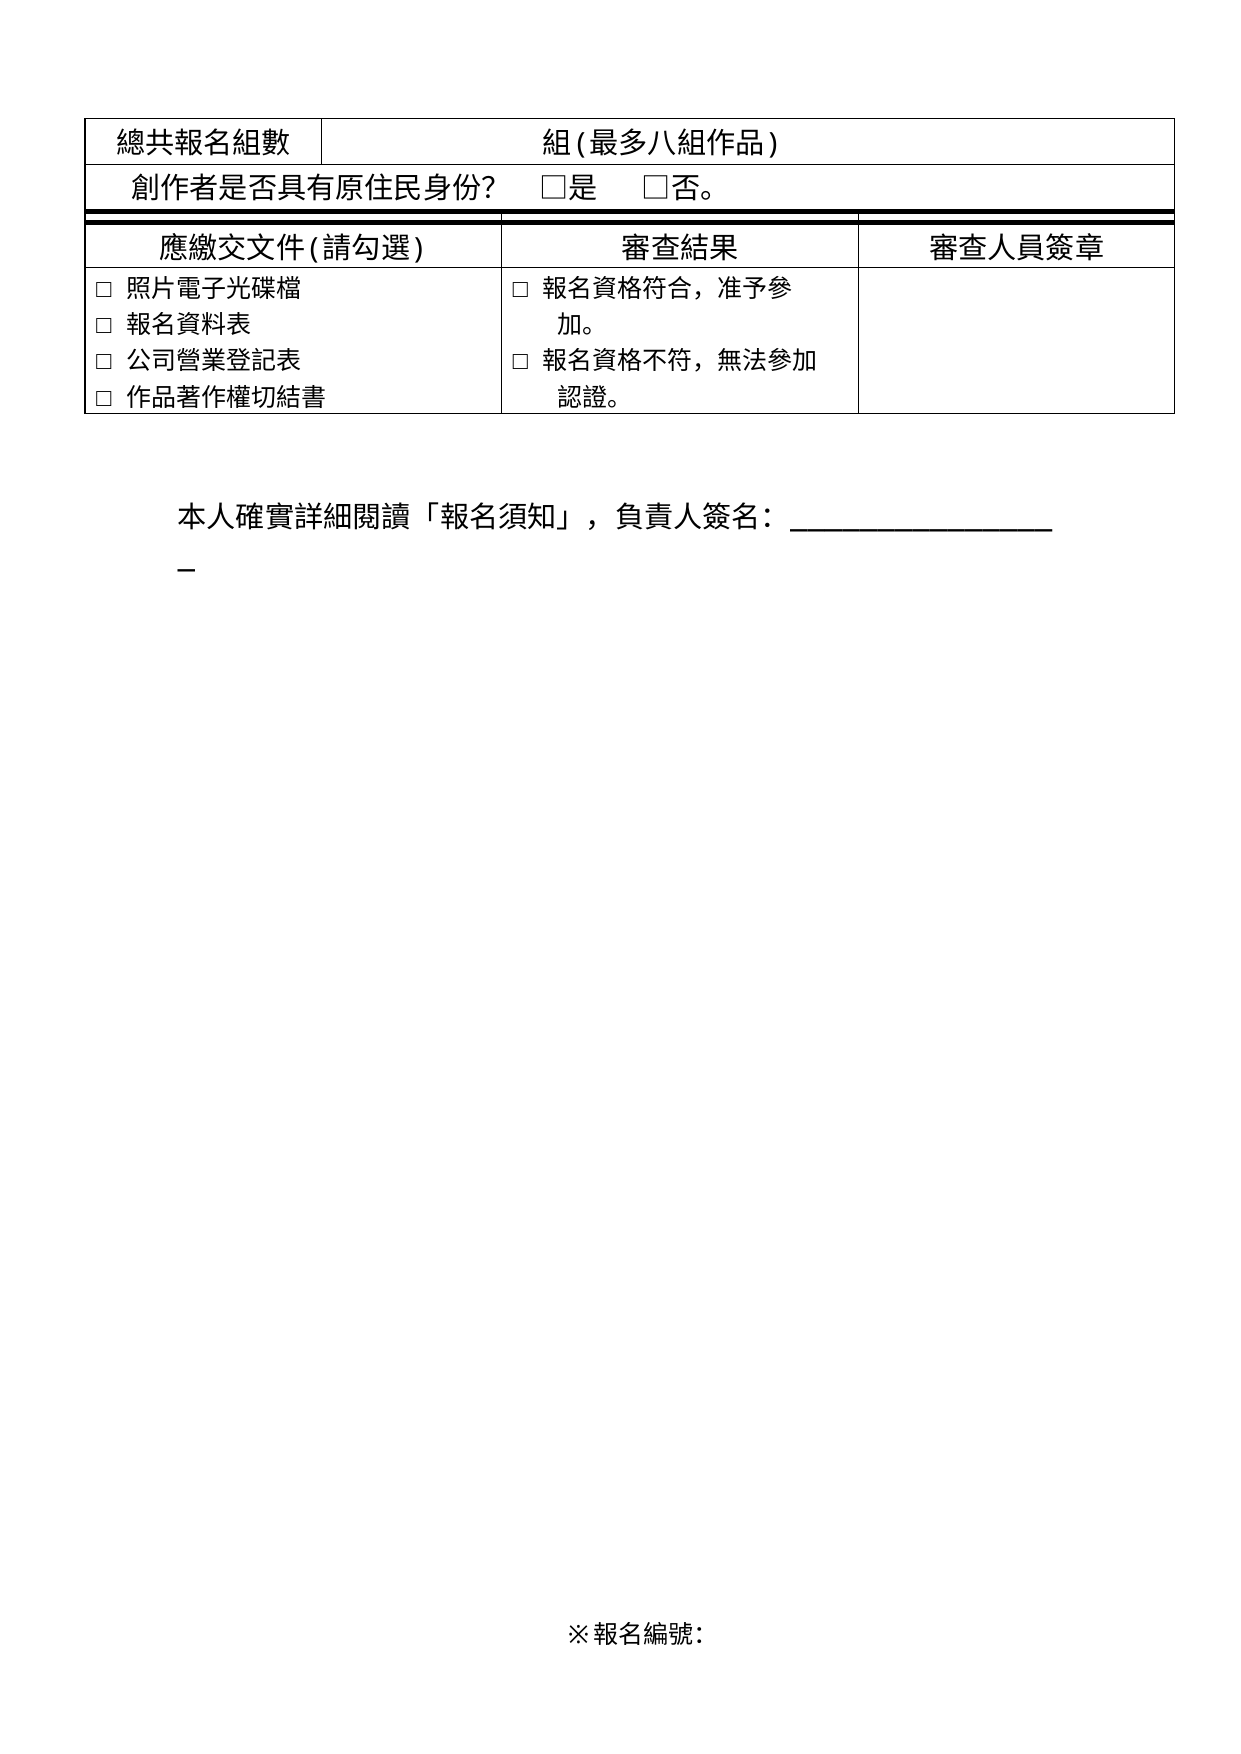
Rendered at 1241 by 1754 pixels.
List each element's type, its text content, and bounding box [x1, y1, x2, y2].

table_cell □ 照片電子光碟檔 □ 報名資料表 □ 公司營業登記表 □ 作品著作權切結書 [86, 268, 501, 413]
table_cell 創作者是否具有原住民身份？ □是 □否。 [86, 165, 1174, 209]
table_cell □ 報名資格符合，准予參 加。 □ 報名資格不符，無法參加 認證。 [502, 268, 858, 413]
table_cell 總共報名組數 [86, 119, 321, 164]
table_cell 應繳交文件(請勾選) [86, 225, 501, 267]
table_cell 組(最多八組作品) [322, 119, 1174, 164]
text 本人確實詳細閱讀「報名須知」，負責人簽名：________________ [177, 494, 1063, 576]
table_cell [859, 268, 1174, 413]
table_cell 審查結果 [502, 225, 858, 267]
table_cell [86, 214, 501, 220]
table_cell [859, 214, 1174, 220]
table_cell 審查人員簽章 [859, 225, 1174, 267]
table_cell [502, 214, 858, 220]
